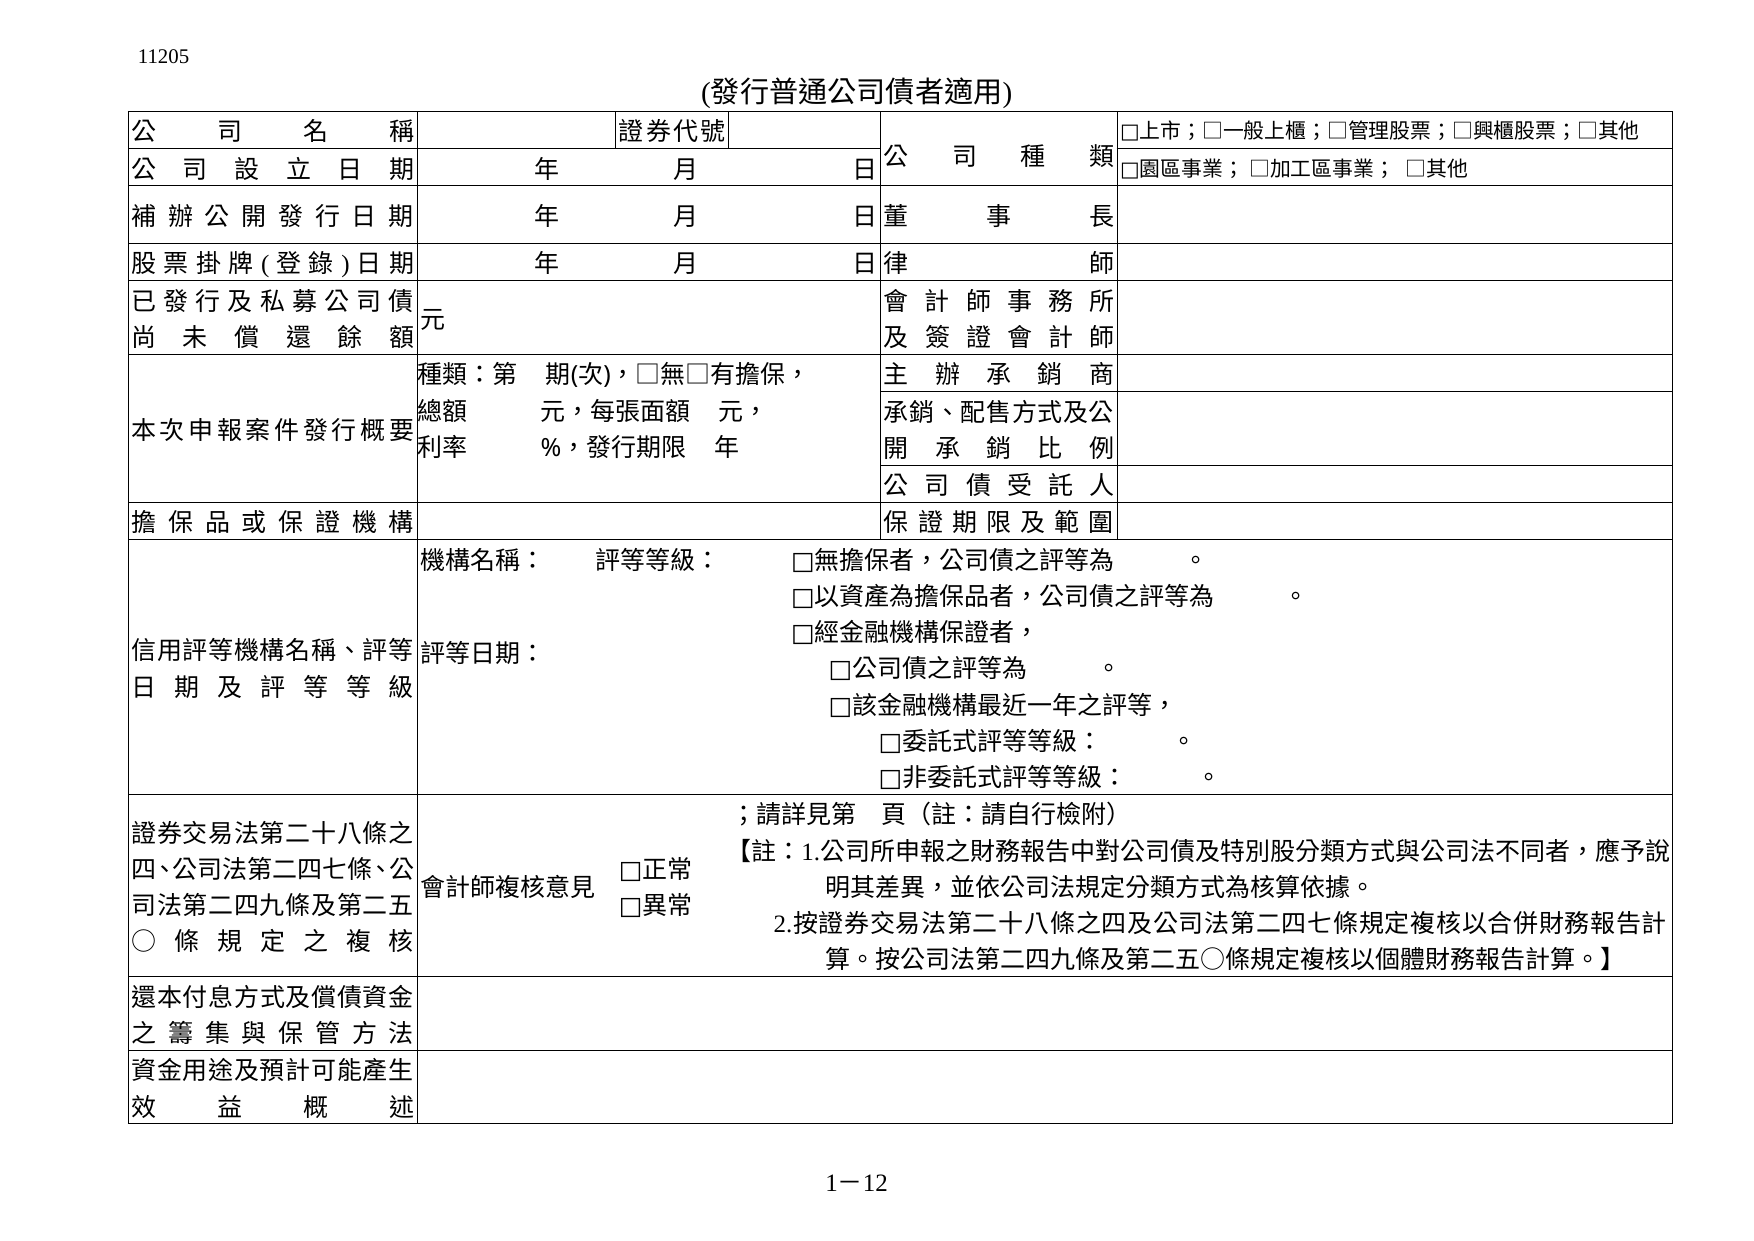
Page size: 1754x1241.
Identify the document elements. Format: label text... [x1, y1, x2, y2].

table_cell 公司債受託人 [881, 466, 1117, 502]
table_cell [418, 977, 1672, 1050]
table_cell 已發行及私募公司債 尚未償還餘額 [129, 281, 417, 354]
table_header 證券代號 [616, 112, 728, 148]
table_cell 會計師事務所 及簽證會計師 [881, 281, 1117, 354]
table_cell 承銷、配售方式及公開承銷比例 [881, 392, 1117, 464]
table_cell [1118, 392, 1672, 464]
table_cell 種類：第 期(次)，□無□有擔保， 總額 元，每張面額 元， 利率 %，發行期限 年 [418, 355, 880, 502]
table_cell □正常 □異常 [616, 795, 728, 976]
table_header □上市；□一般上櫃；□管理股票；□興櫃股票；□其他 [1118, 112, 1672, 148]
table_header [729, 112, 880, 148]
table_cell 元 [418, 281, 880, 354]
table_cell [418, 1051, 1672, 1123]
table_cell [1118, 355, 1672, 391]
table_cell 年 月 日 [418, 149, 880, 185]
table_cell 董事長 [881, 186, 1117, 243]
table_cell [418, 503, 880, 539]
table_cell □無擔保者，公司債之評等為 。 □以資產為擔保品者，公司債之評等為 。 □經金融機構保證者， □公司債之評等為 。 □該金融機構最近一年之評等， □委託式評等等級： 。 □非委託式評等等級： 。 [778, 540, 1672, 794]
table_cell 信用評等機構名稱、評等 日期及評等等級 [129, 540, 417, 794]
table_cell [1118, 503, 1672, 539]
table_cell 股票掛牌(登錄)日期 [129, 244, 417, 280]
table_cell ；請詳見第 頁（註：請自行檢附） 【註：1.公司所申報之財務報告中對公司債及特別股分類方式與公司法不同者，應予說明其差異，並依公司法規定分類方式為核算依據。 2.按證券交易法第二十八條之四及公司法第二四七條規定複核以合併財務報告計算。按公司法第二四九條及第二五○條規定複核以個體財務報告計算。】 [728, 795, 1672, 976]
table_cell 律師 [881, 244, 1117, 280]
table_cell [1118, 186, 1672, 243]
table_cell 擔保品或保證機構 [129, 503, 417, 539]
table_cell □園區事業； □加工區事業； □其他 [1118, 149, 1672, 185]
table_header 公司種類 [881, 112, 1117, 185]
table_header [1673, 111, 1683, 1123]
text (發行普通公司債者適用) [138, 68, 1575, 111]
table_header [418, 112, 615, 148]
table_cell [1118, 244, 1672, 280]
table_cell 年 月 日 [418, 186, 880, 243]
table_cell 還本付息方式及償債資金之籌集與保管方法 [129, 977, 417, 1050]
table_cell 證券交易法第二十八條之四、公司法第二四七條、公司法第二四九條及第二五○條規定之複核 [129, 795, 417, 976]
table_cell 年 月 日 [418, 244, 880, 280]
table_cell [1118, 281, 1672, 354]
table_cell [1118, 466, 1672, 502]
table_cell 機構名稱： 評等等級： 評等日期： [418, 540, 778, 794]
table_cell 資金用途及預計可能產生效益概述 [129, 1051, 417, 1123]
table_cell 本次申報案件發行概要 [129, 355, 417, 502]
table_cell 補辦公開發行日期 [129, 186, 417, 243]
table_cell 保證期限及範圍 [881, 503, 1117, 539]
table_cell 主辦承銷商 [881, 355, 1117, 391]
table_cell 公司設立日期 [129, 149, 417, 185]
table_header 公司名稱 [129, 112, 417, 148]
table_cell 會計師複核意見 [418, 795, 616, 976]
